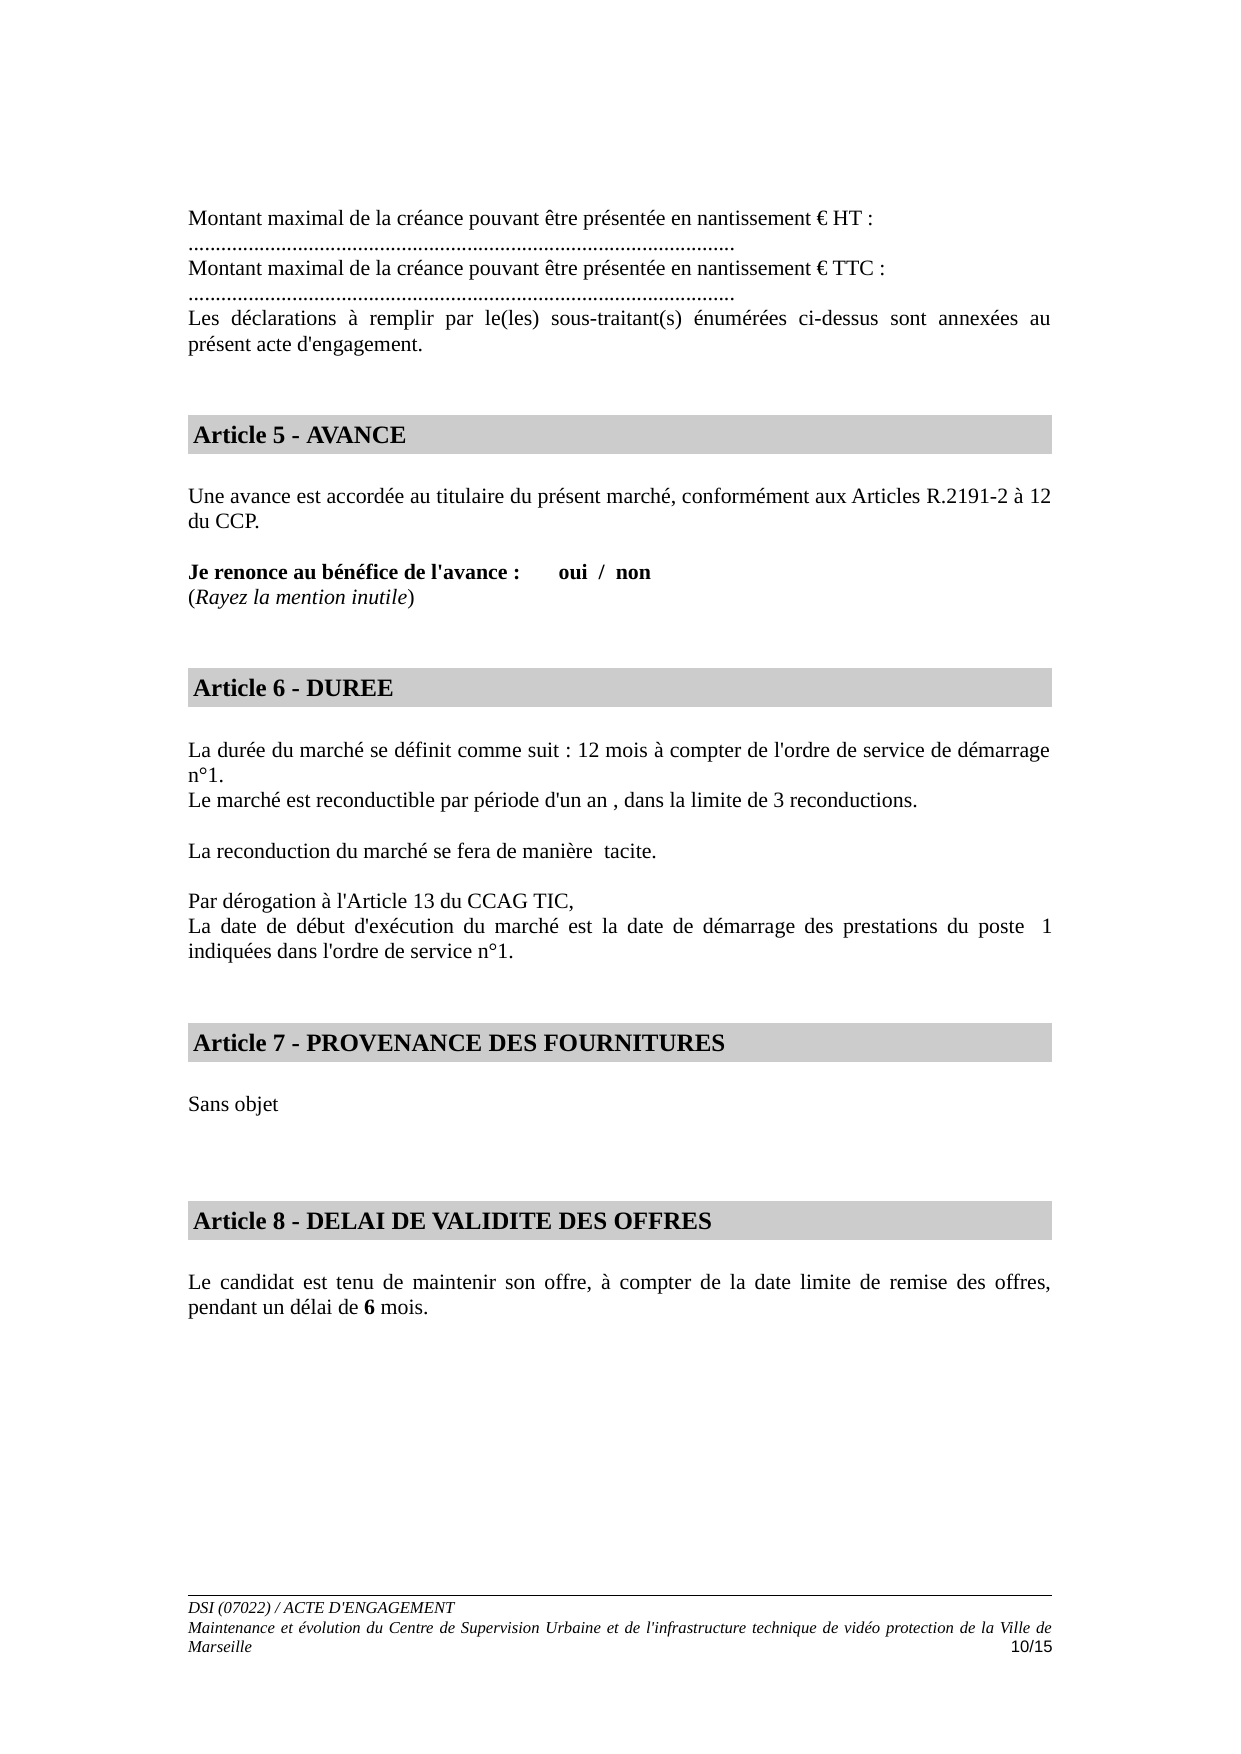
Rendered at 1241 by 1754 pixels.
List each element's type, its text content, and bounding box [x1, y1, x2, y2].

subtitle DELAI DE VALIDITE DES OFFRES [190, 1203, 1050, 1238]
text Par dérogation à l'Article 13 du CCAG TIC, [188, 888, 1052, 913]
text .................................................................................................... [188, 230, 1052, 255]
subtitle DUREE [190, 671, 1050, 705]
text La reconduction du marché se fera de manière tacite. [188, 838, 1052, 863]
subtitle PROVENANCE DES FOURNITURES [190, 1025, 1050, 1060]
text Sans objet [188, 1091, 1052, 1116]
text (Rayez la mention inutile) [188, 584, 1052, 609]
text Une avance est accordée au titulaire du présent marché, conformément aux Articles R.2191-2 à 12 du CCP. [188, 483, 1052, 534]
text Le marché est reconductible par période d'un an , dans la limite de 3 reconductions. [188, 787, 1052, 812]
text Montant maximal de la créance pouvant être présentée en nantissement € HT : [188, 204, 1052, 230]
text Les déclarations à remplir par le(les) sous-traitant(s) énumérées ci-dessus sont annexées au présent acte d'engagement. [188, 305, 1052, 356]
text Montant maximal de la créance pouvant être présentée en nantissement € TTC : [188, 255, 1052, 280]
text .................................................................................................... [188, 280, 1052, 305]
text Le candidat est tenu de maintenir son offre, à compter de la date limite de remise des offres, pendant un délai de 6 mois. [188, 1269, 1052, 1319]
text Je renonce au bénéfice de l'avance : oui / non [188, 559, 1052, 584]
text La durée du marché se définit comme suit : 12 mois à compter de l'ordre de service de démarrage n°1. [188, 737, 1052, 787]
subtitle AVANCE [190, 417, 1050, 452]
text La date de début d'exécution du marché est la date de démarrage des prestations du poste 1 indiquées dans l'ordre de service n°1. [188, 913, 1052, 964]
